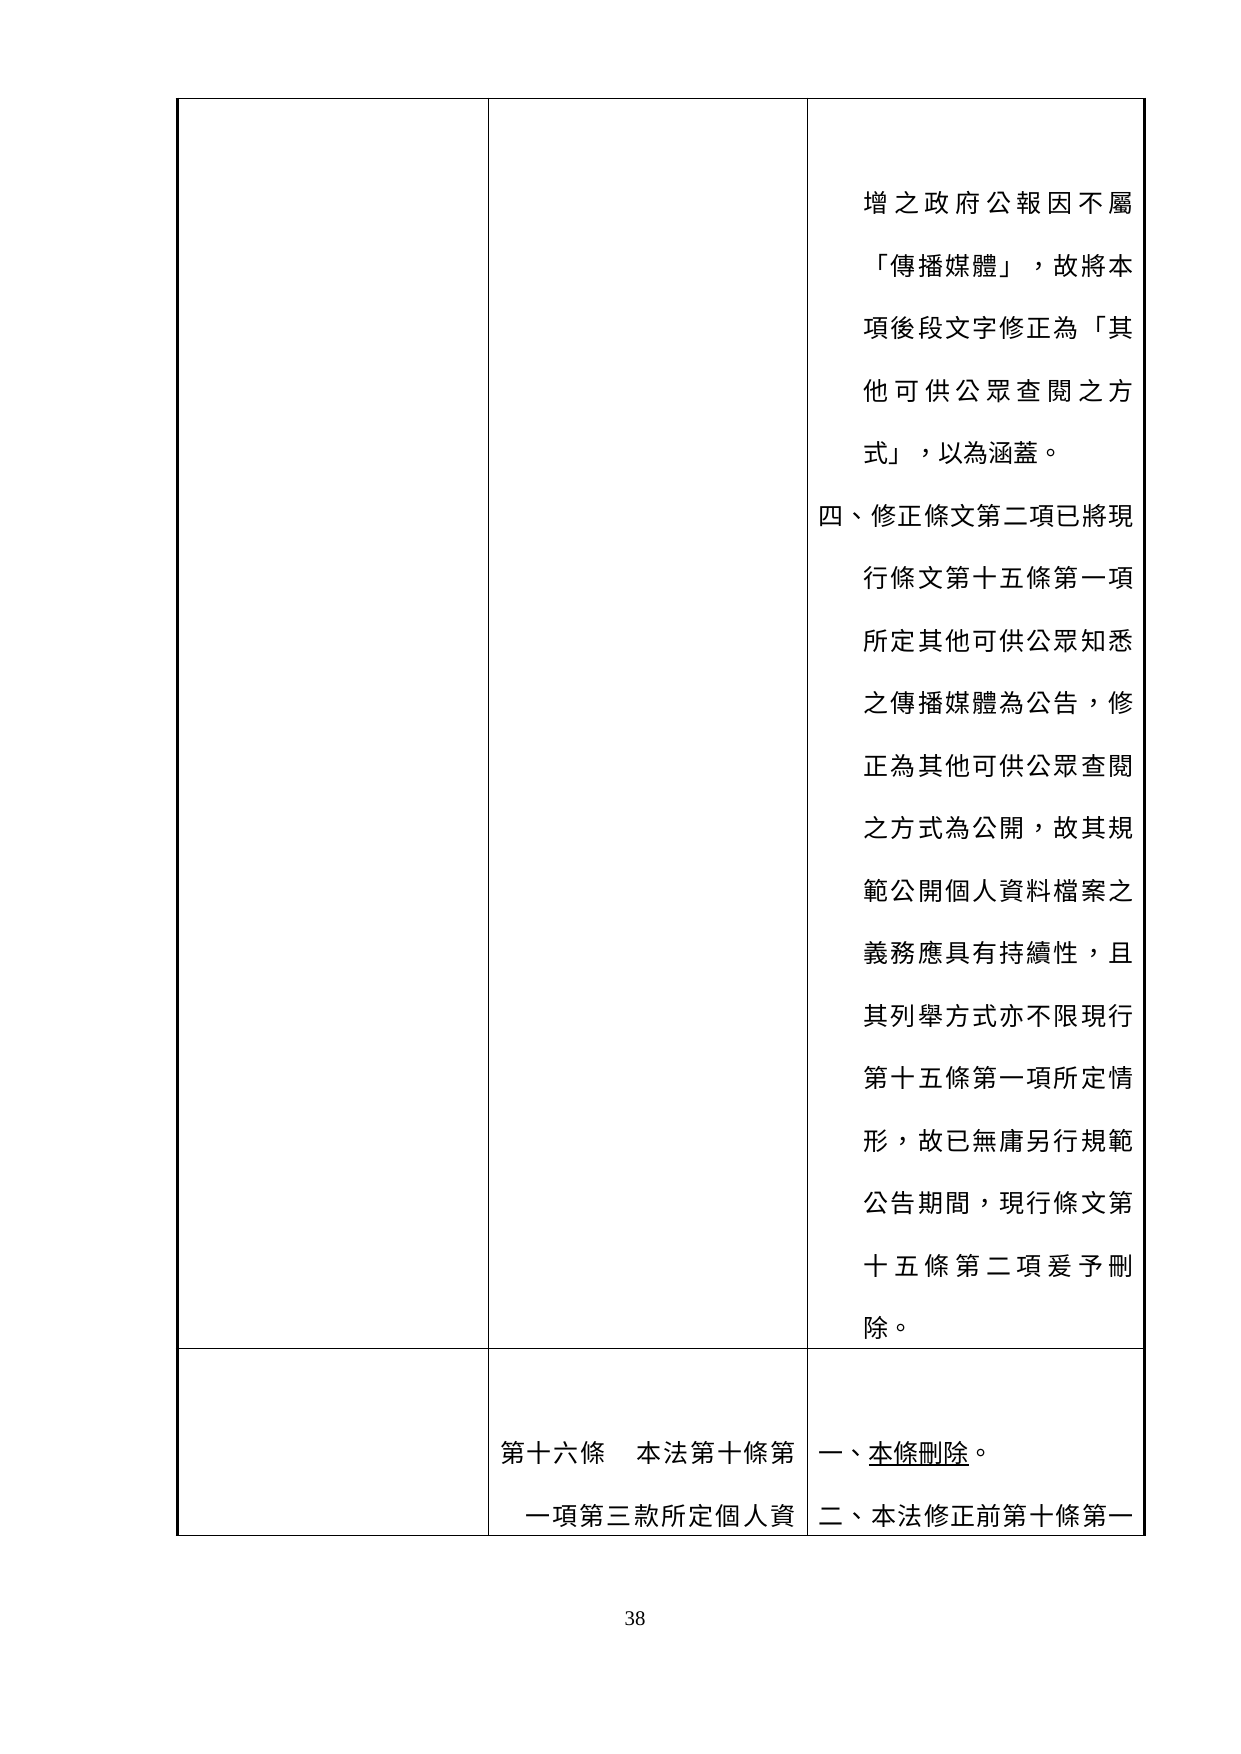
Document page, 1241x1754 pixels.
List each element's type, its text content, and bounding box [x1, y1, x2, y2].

table_cell [179, 99, 488, 1347]
table_cell 第十六條 本法第十條第一項第三款所定個人資 [489, 1349, 807, 1535]
table_cell 一、本條刪除。 二、本法修正前第十條第一 [808, 1349, 1143, 1535]
table_cell [179, 1349, 488, 1535]
table_cell [489, 99, 807, 1347]
table_cell 增之政府公報因不屬「傳播媒體」，故將本項後段文字修正為「其他可供公眾查閱之方式」，以為涵蓋。 四、修正條文第二項已將現行條文第十五條第一項所定其他可供公眾知悉之傳播媒體為公告，修正為其他可供公眾查閱之方式為公開，故其規範公開個人資料檔案之義務應具有持續性，且其列舉方式亦不限現行第十五條第一項所定情形，故已無庸另行規範公告期間，現行條文第十五條第二項爰予刪除。 [808, 99, 1143, 1347]
